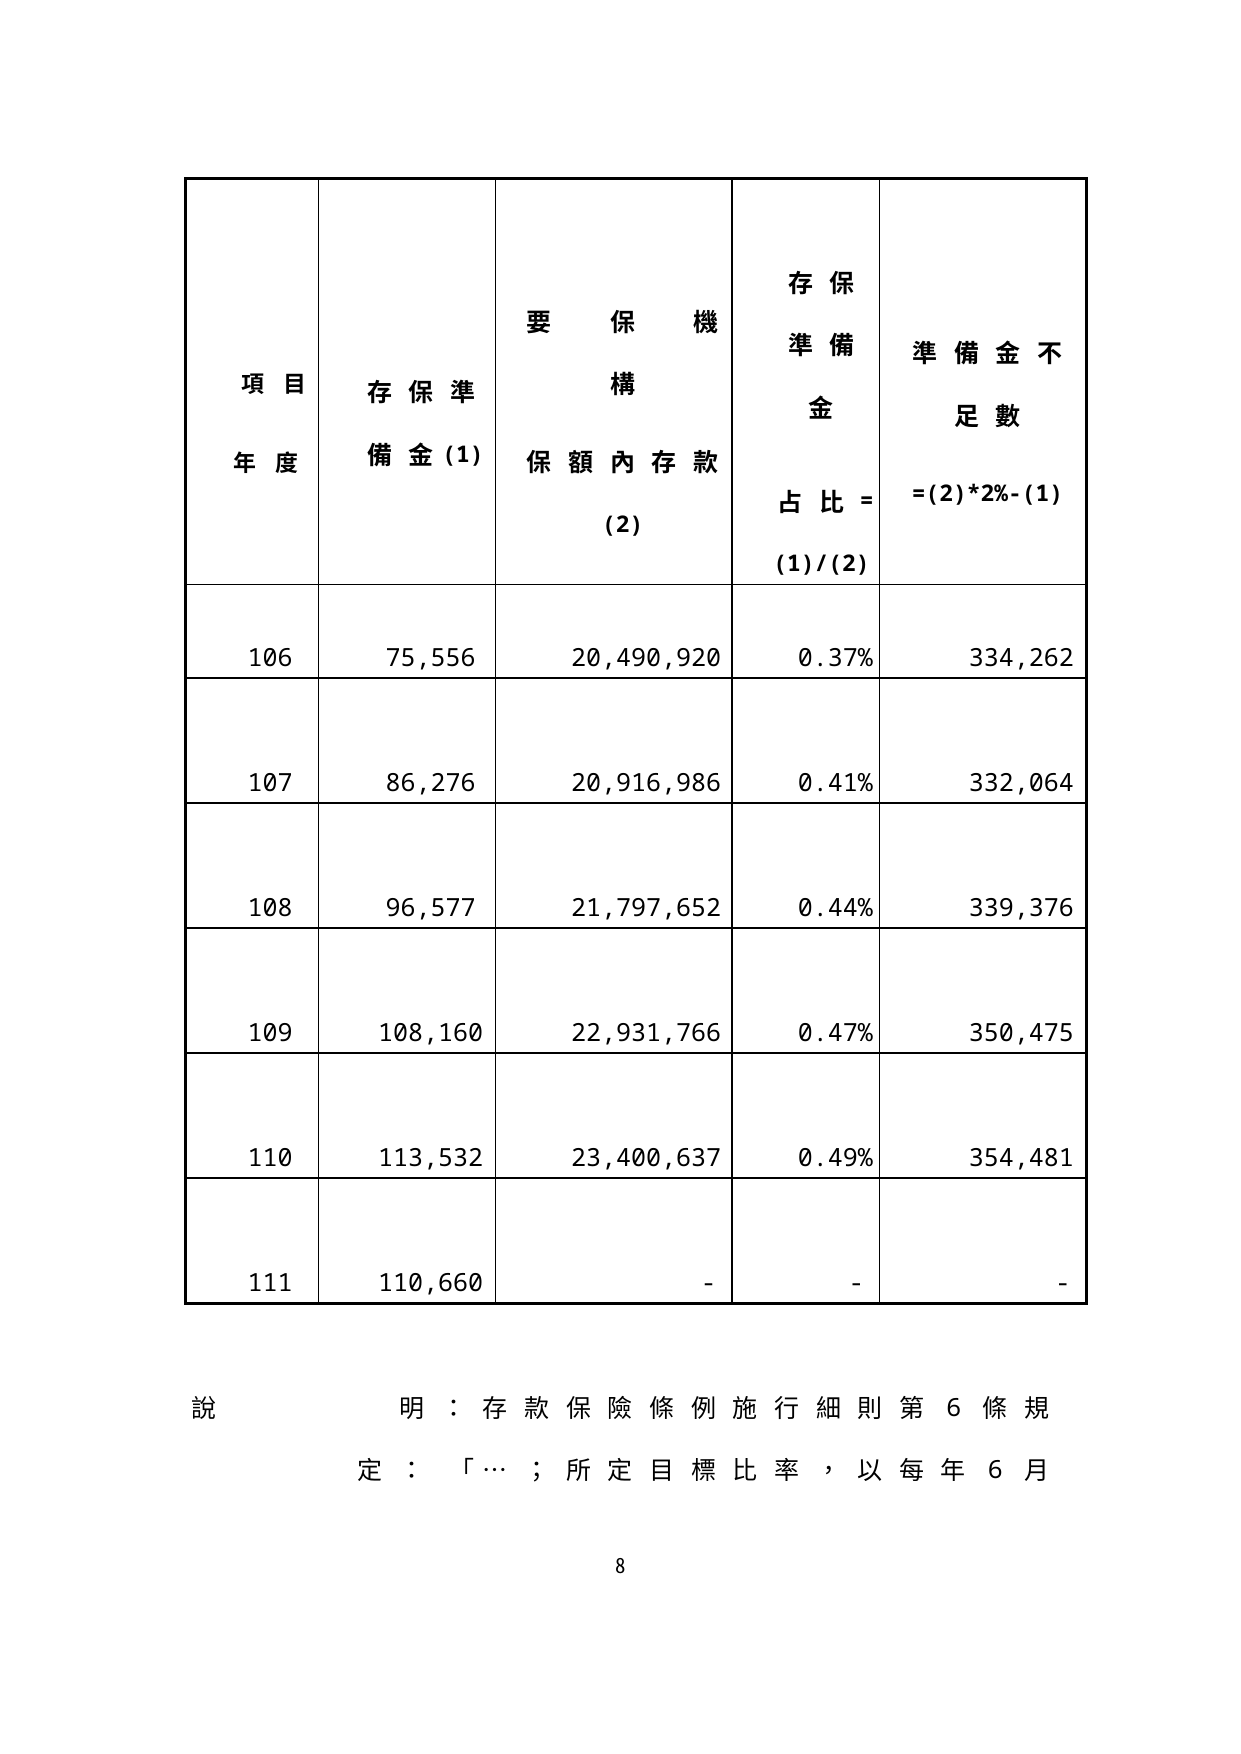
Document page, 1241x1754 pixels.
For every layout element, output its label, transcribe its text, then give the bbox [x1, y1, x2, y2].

table_cell 350,475 [880, 929, 1085, 1052]
table_cell 354,481 [880, 1054, 1085, 1177]
table_cell 110,660 [319, 1179, 495, 1302]
table_cell 332,064 [880, 679, 1085, 802]
table_cell 334,262 [880, 585, 1085, 677]
table_header 要 保 機 構 保額內存款(2) [496, 180, 731, 583]
table_cell 106 [187, 585, 318, 677]
table_cell 108,160 [319, 929, 495, 1052]
table_cell 0.47% [733, 929, 879, 1052]
table_cell 110 [187, 1054, 318, 1177]
table_header 存保準備金(1) [319, 180, 495, 583]
table_cell 22,931,766 [496, 929, 731, 1052]
table_cell 113,532 [319, 1054, 495, 1177]
table_cell - [496, 1179, 731, 1302]
table_cell 108 [187, 804, 318, 927]
table_cell - [733, 1179, 879, 1302]
table_header 項目 年度 [187, 180, 318, 583]
table_cell 0.37% [733, 585, 879, 677]
text 說 明：存款保險條例施行細則第6條規定：「…；所定目標比率，以每年6月 [183, 1365, 1058, 1490]
table_cell 20,916,986 [496, 679, 731, 802]
table_cell 107 [187, 679, 318, 802]
table_cell 339,376 [880, 804, 1085, 927]
table_cell 0.41% [733, 679, 879, 802]
table_cell 86,276 [319, 679, 495, 802]
table_header 存保準備金 占比=(1)/(2) [733, 180, 879, 583]
table_cell 20,490,920 [496, 585, 731, 677]
table_cell 0.44% [733, 804, 879, 927]
table_cell 21,797,652 [496, 804, 731, 927]
table_header 準備金不足數 =(2)*2%-(1) [880, 180, 1085, 583]
table_cell 111 [187, 1179, 318, 1302]
table_cell 96,577 [319, 804, 495, 927]
table_cell - [880, 1179, 1085, 1302]
table_cell 75,556 [319, 585, 495, 677]
table_cell 0.49% [733, 1054, 879, 1177]
table_cell 109 [187, 929, 318, 1052]
table_cell 23,400,637 [496, 1054, 731, 1177]
